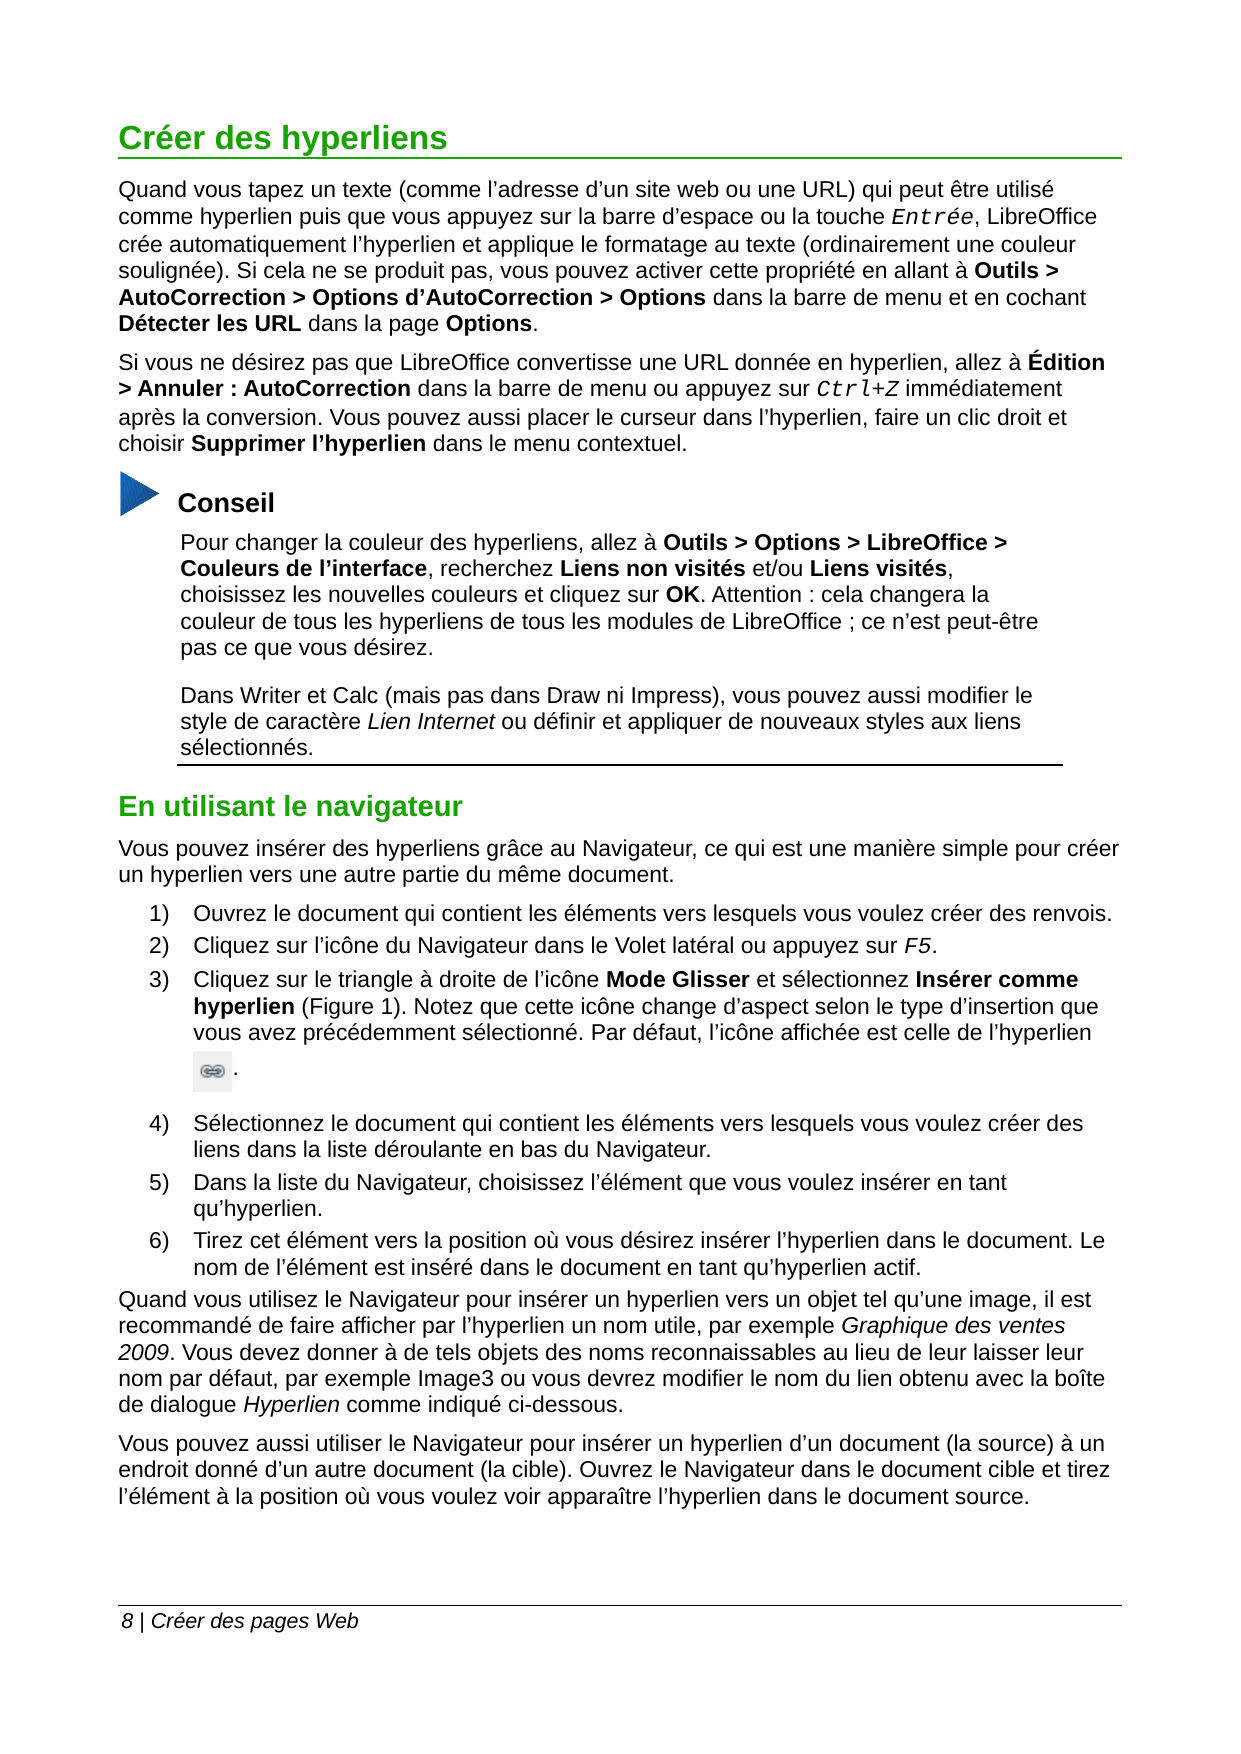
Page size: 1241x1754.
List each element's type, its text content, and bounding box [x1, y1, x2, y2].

text Si vous ne désirez pas que LibreOffice convertisse une URL donnée en hyperlien, allez à Édition > Annuler : AutoCorrection dans la barre de menu ou appuyez sur Ctrl+Z immédiatement après la conversion. Vous pouvez aussi placer le curseur dans l’hyperlien, faire un clic droit et choisir Supprimer l’hyperlien dans le menu contextuel. [118, 349, 1122, 456]
picture [193, 1051, 233, 1092]
subtitle Créer des hyperliens [118, 118, 1122, 157]
text Pour changer la couleur des hyperliens, allez à Outils > Options > LibreOffice > Couleurs de l’interface, recherchez Liens non visités et/ou Liens visités, choisissez les nouvelles couleurs et cliquez sur OK. Attention : cela changera la couleur de tous les hyperliens de tous les modules de LibreOffice ; ce n’est peut-être pas ce que vous désirez. [177, 526, 1063, 661]
text Quand vous tapez un texte (comme l’adresse d’un site web ou une URL) qui peut être utilisé comme hyperlien puis que vous appuyez sur la barre d’espace ou la touche Entrée, LibreOffice crée automatiquement l’hyperlien et applique le formatage au texte (ordinairement une couleur soulignée). Si cela ne se produit pas, vous pouvez activer cette propriété en allant à Outils > AutoCorrection > Options d’AutoCorrection > Options dans la barre de menu et en cochant Détecter les URL dans la page Options. [118, 176, 1122, 336]
subtitle En utilisant le navigateur [118, 789, 1122, 823]
text Quand vous utilisez le Navigateur pour insérer un hyperlien vers un objet tel qu’une image, il est recommandé de faire afficher par l’hyperlien un nom utile, par exemple Graphique des ventes 2009. Vous devez donner à de tels objets des noms reconnaissables au lieu de leur laisser leur nom par défaut, par exemple Image3 ou vous devrez modifier le nom du lien obtenu avec la boîte de dialogue Hyperlien comme indiqué ci-dessous. [118, 1286, 1122, 1417]
list Cliquez sur l’icône du Navigateur dans le Volet latéral ou appuyez sur F5. [169, 932, 1122, 961]
text Vous pouvez insérer des hyperliens grâce au Navigateur, ce qui est une manière simple pour créer un hyperlien vers une autre partie du même document. [118, 835, 1122, 887]
list Sélectionnez le document qui contient les éléments vers lesquels vous voulez créer des liens dans la liste déroulante en bas du Navigateur. [169, 1110, 1122, 1162]
list Ouvrez le document qui contient les éléments vers lesquels vous voulez créer des renvois. [169, 900, 1122, 926]
list Tirez cet élément vers la position où vous désirez insérer l’hyperlien dans le document. Le nom de l’élément est inséré dans le document en tant qu’hyperlien actif. [169, 1227, 1122, 1280]
list Dans la liste du Navigateur, choisissez l’élément que vous voulez insérer en tant qu’hyperlien. [169, 1168, 1122, 1221]
list Cliquez sur le triangle à droite de l’icône Mode Glisser et sélectionnez Insérer comme hyperlien (Figure 1). Notez que cette icône change d’aspect selon le type d’insertion que vous avez précédemment sélectionné. Par défaut, l’icône affichée est celle de l’hyperlien . [169, 966, 1122, 1104]
text Vous pouvez aussi utiliser le Navigateur pour insérer un hyperlien d’un document (la source) à un endroit donné d’un autre document (la cible). Ouvrez le Navigateur dans le document cible et tirez l’élément à la position où vous voulez voir apparaître l’hyperlien dans le document source. [118, 1430, 1122, 1509]
text Dans Writer et Calc (mais pas dans Draw ni Impress), vous pouvez aussi modifier le style de caractère Lien Internet ou définir et appliquer de nouveaux styles aux liens sélectionnés. [177, 678, 1063, 764]
subtitle Conseil [118, 469, 1122, 518]
